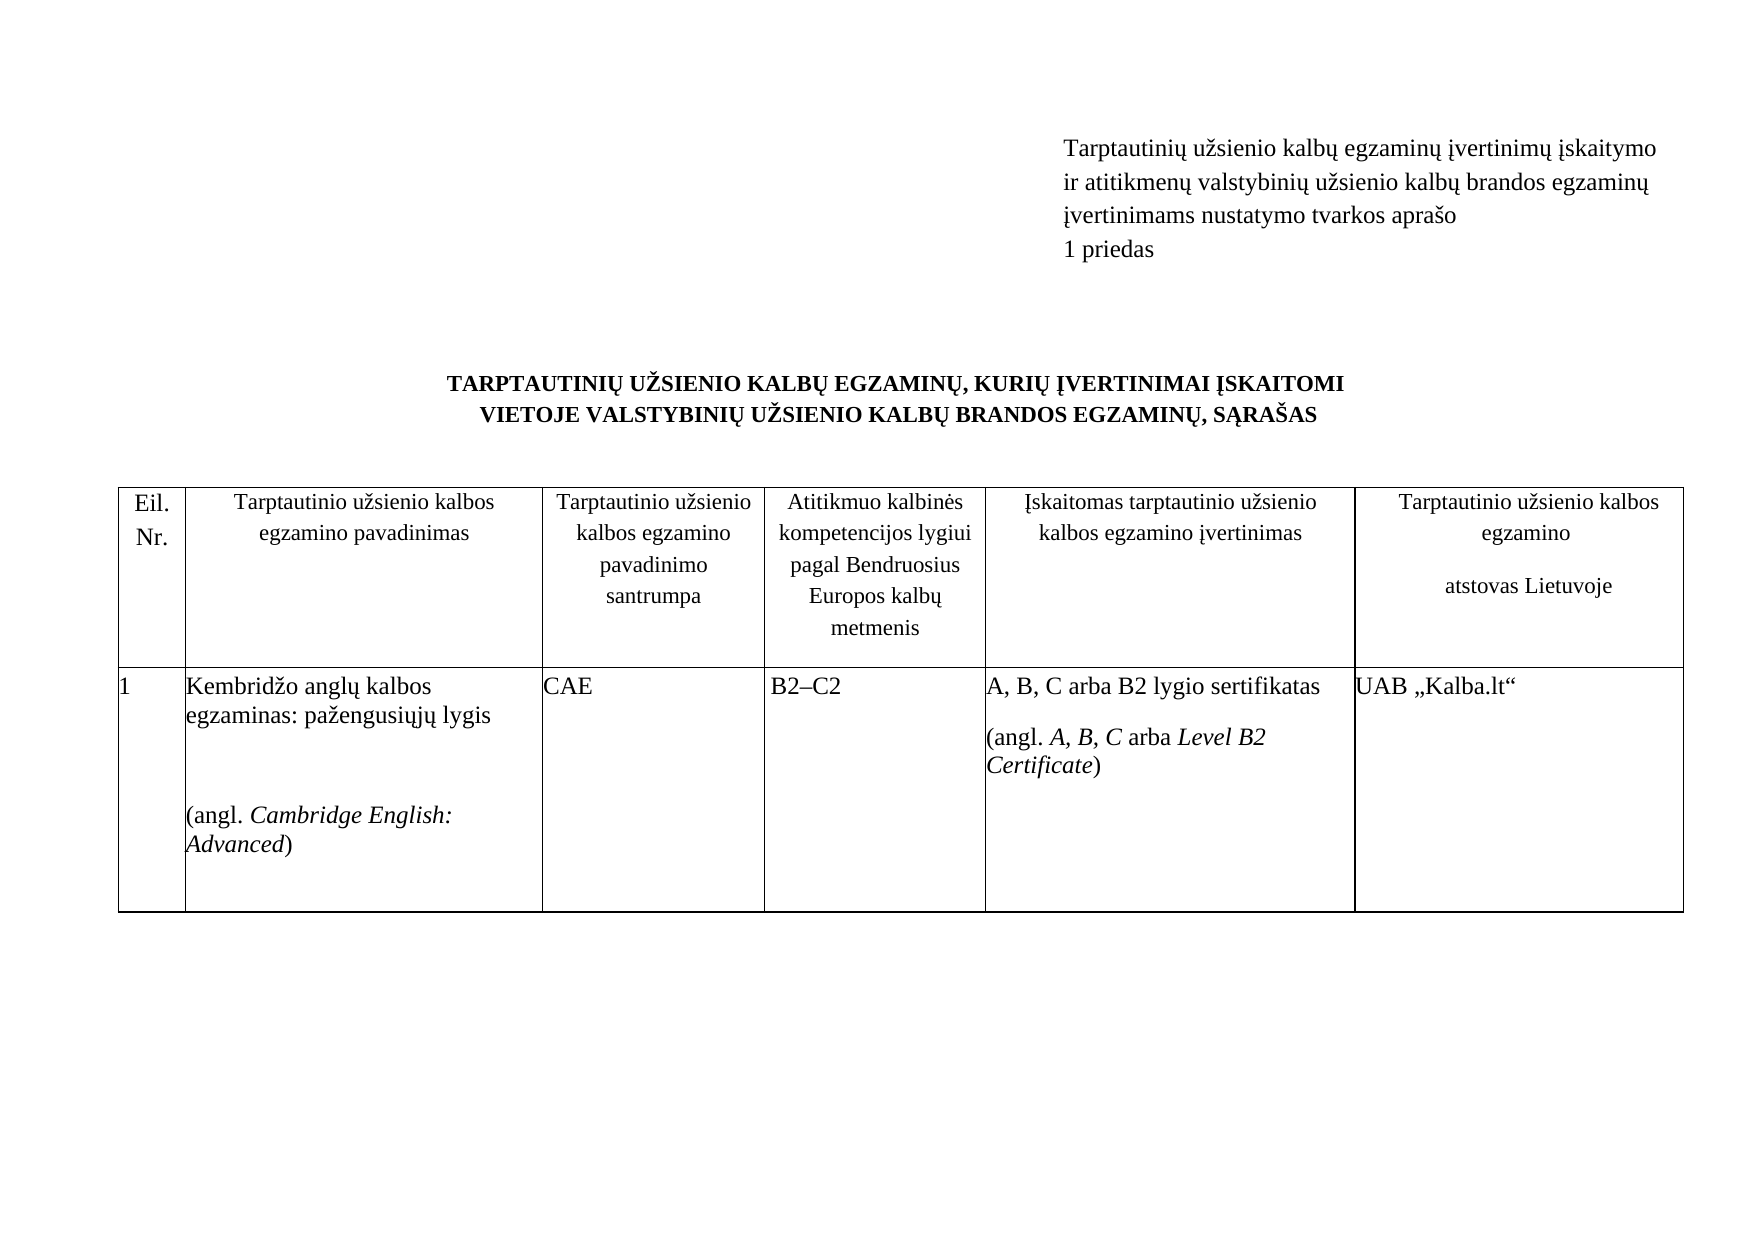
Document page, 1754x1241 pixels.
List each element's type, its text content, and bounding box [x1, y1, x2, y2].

text įvertinimams nustatymo tvarkos aprašo [1063, 200, 1679, 229]
table_cell Kembridžo anglų kalbos egzaminas: pažengusiųjų lygis (angl. Cambridge English: Advanced) [186, 668, 542, 911]
table_cell 1 [119, 668, 185, 911]
table_cell A, B, C arba B2 lygio sertifikatas (angl. A, B, C arba Level B2 Certificate) [986, 668, 1354, 911]
table_header Atitikmuo kalbinės kompetencijos lygiui pagal Bendruosius Europos kalbų metmenis [765, 488, 985, 667]
table_header Įskaitomas tarptautinio užsienio kalbos egzamino įvertinimas [986, 488, 1354, 667]
table_header Tarptautinio užsienio kalbos egzamino pavadinimas [186, 488, 542, 667]
table_cell UAB „Kalba.lt“ [1356, 668, 1683, 911]
text Tarptautinių užsienio kalbų egzaminų įvertinimų įskaitymo [1063, 133, 1679, 162]
table_cell CAE [543, 668, 764, 911]
text TARPTAUTINIŲ UŽSIENIO KALBŲ EGZAMINŲ, KURIŲ ĮVERTINIMAI ĮSKAITOMI VIETOJE VALSTYBINIŲ UŽSIENIO KALBŲ BRANDOS EGZAMINŲ, SĄRAŠAS [118, 370, 1679, 427]
text 1 priedas [1063, 234, 1679, 263]
table_cell B2–C2 [765, 668, 985, 911]
table_header Tarptautinio užsienio kalbos egzamino pavadinimo santrumpa [543, 488, 764, 667]
table_header Tarptautinio užsienio kalbos egzamino atstovas Lietuvoje [1356, 488, 1683, 667]
table_header Eil. Nr. [119, 488, 185, 667]
text ir atitikmenų valstybinių užsienio kalbų brandos egzaminų [1063, 167, 1679, 196]
